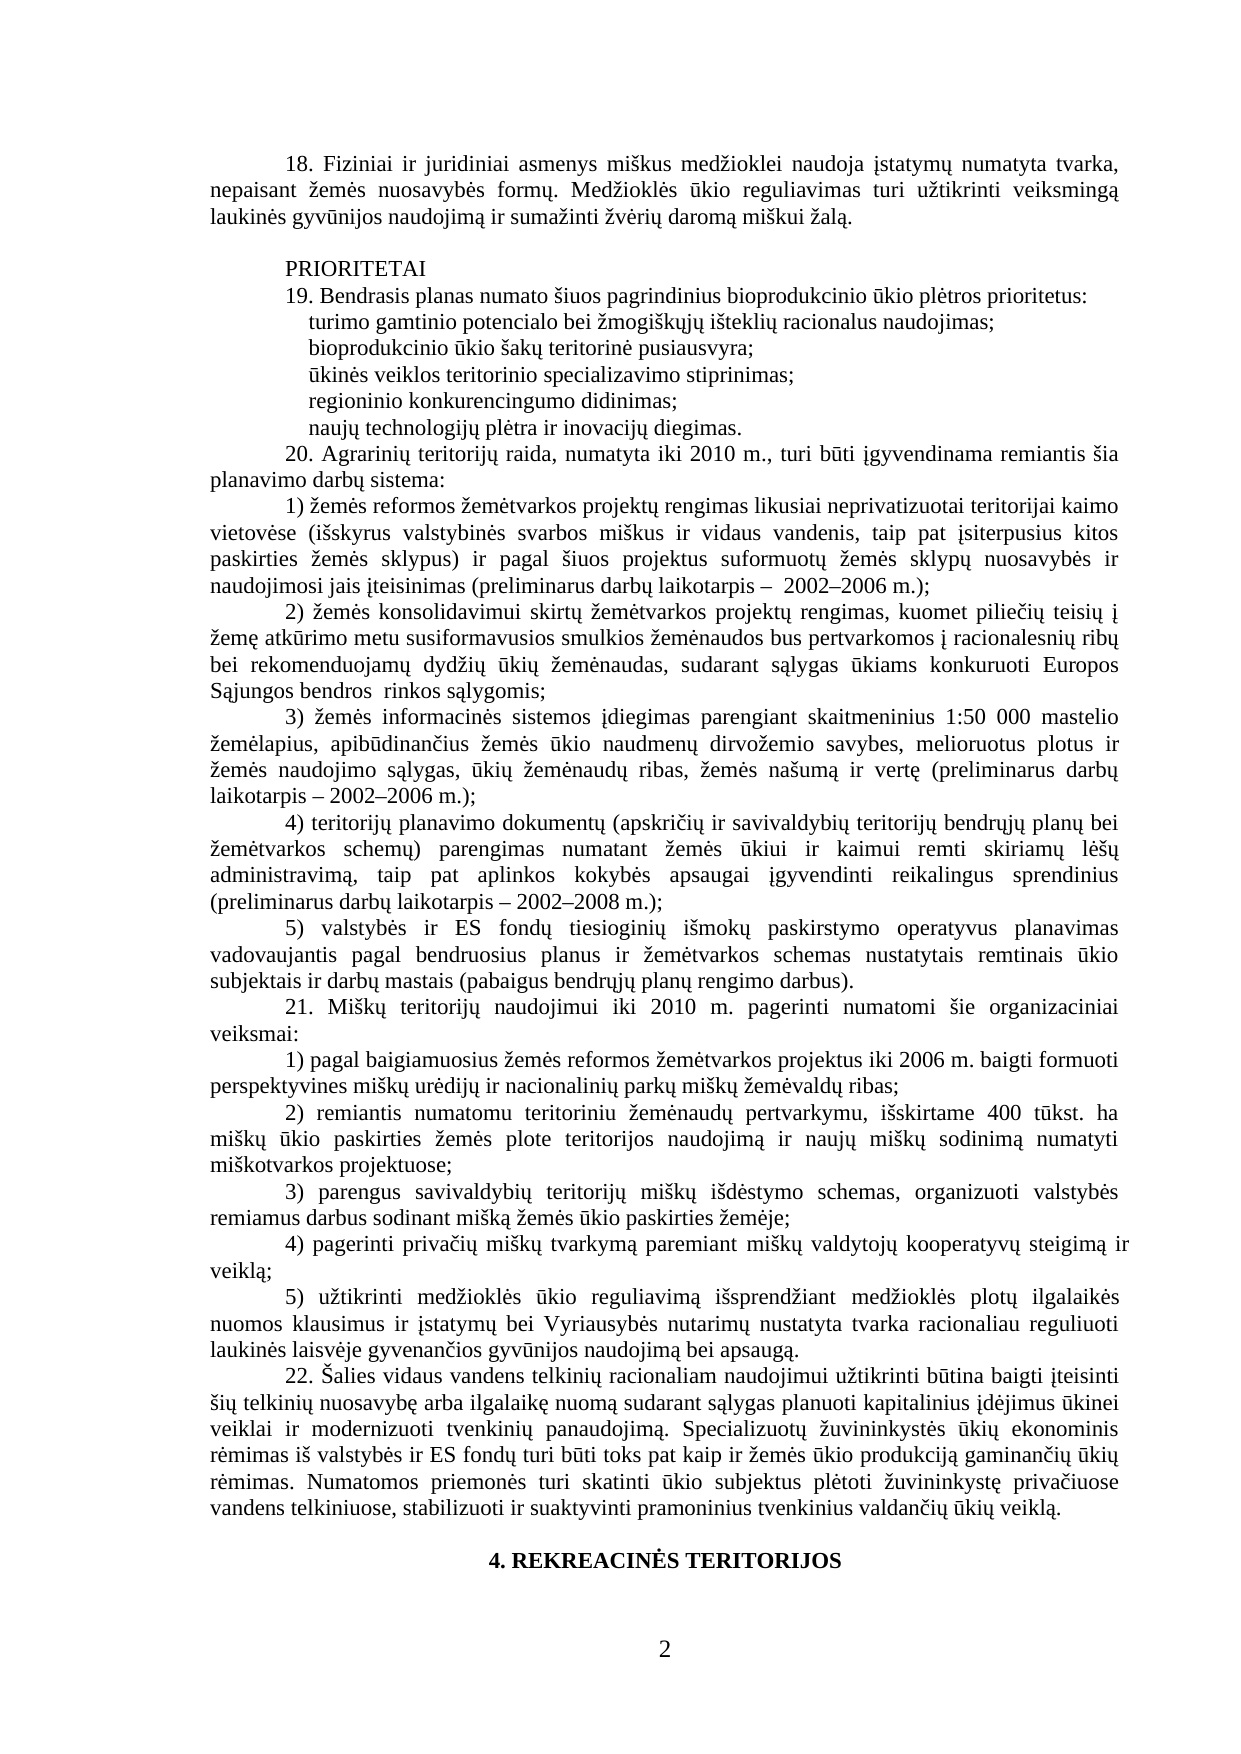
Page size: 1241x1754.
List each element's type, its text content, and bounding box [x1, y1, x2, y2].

text  ūkinės veiklos teritorinio specializavimo stiprinimas; [210, 361, 1120, 387]
text  turimo gamtinio potencialo bei žmogiškųjų išteklių racionalus naudojimas; [210, 308, 1120, 334]
text 20. Agrarinių teritorijų raida, numatyta iki 2010 m., turi būti įgyvendinama remiantis šia planavimo darbų sistema: [210, 440, 1120, 493]
text 5) valstybės ir ES fondų tiesioginių išmokų paskirstymo operatyvus planavimas vadovaujantis pagal bendruosius planus ir žemėtvarkos schemas nustatytais remtinais ūkio subjektais ir darbų mastais (pabaigus bendrųjų planų rengimo darbus). [210, 914, 1120, 993]
text 2) žemės konsolidavimui skirtų žemėtvarkos projektų rengimas, kuomet piliečių teisių į žemę atkūrimo metu susiformavusios smulkios žemėnaudos bus pertvarkomos į racionalesnių ribų bei rekomenduojamų dydžių ūkių žemėnaudas, sudarant sąlygas ūkiams konkuruoti Europos Sąjungos bendros rinkos sąlygomis; [210, 598, 1120, 703]
text 1) pagal baigiamuosius žemės reformos žemėtvarkos projektus iki 2006 m. baigti formuoti perspektyvines miškų urėdijų ir nacionalinių parkų miškų žemėvaldų ribas; [210, 1046, 1120, 1099]
text  bioprodukcinio ūkio šakų teritorinė pusiausvyra; [210, 334, 1120, 361]
text 22. Šalies vidaus vandens telkinių racionaliam naudojimui užtikrinti būtina baigti įteisinti šių telkinių nuosavybę arba ilgalaikę nuomą sudarant sąlygas planuoti kapitalinius įdėjimus ūkinei veiklai ir modernizuoti tvenkinių panaudojimą. Specializuotų žuvininkystės ūkių ekonominis rėmimas iš valstybės ir ES fondų turi būti toks pat kaip ir žemės ūkio produkciją gaminančių ūkių rėmimas. Numatomos priemonės turi skatinti ūkio subjektus plėtoti žuvininkystę privačiuose vandens telkiniuose, stabilizuoti ir suaktyvinti pramoninius tvenkinius valdančių ūkių veiklą. [210, 1362, 1120, 1520]
text 3) žemės informacinės sistemos įdiegimas parengiant skaitmeninius 1:50 000 mastelio žemėlapius, apibūdinančius žemės ūkio naudmenų dirvožemio savybes, melioruotus plotus ir žemės naudojimo sąlygas, ūkių žemėnaudų ribas, žemės našumą ir vertę (preliminarus darbų laikotarpis – 2002–2006 m.); [210, 703, 1120, 809]
text 19. Bendrasis planas numato šiuos pagrindinius bioprodukcinio ūkio plėtros prioritetus: [210, 282, 1120, 308]
text 4) pagerinti privačių miškų tvarkymą paremiant miškų valdytojų kooperatyvų steigimą ir veiklą; [210, 1231, 1130, 1283]
text 18. Fiziniai ir juridiniai asmenys miškus medžioklei naudoja įstatymų numatyta tvarka, nepaisant žemės nuosavybės formų. Medžioklės ūkio reguliavimas turi užtikrinti veiksmingą laukinės gyvūnijos naudojimą ir sumažinti žvėrių daromą miškui žalą. [210, 150, 1120, 229]
text 2) remiantis numatomu teritoriniu žemėnaudų pertvarkymu, išskirtame 400 tūkst. ha miškų ūkio paskirties žemės plote teritorijos naudojimą ir naujų miškų sodinimą numatyti miškotvarkos projektuose; [210, 1099, 1120, 1178]
text 1) žemės reformos žemėtvarkos projektų rengimas likusiai neprivatizuotai teritorijai kaimo vietovėse (išskyrus valstybinės svarbos miškus ir vidaus vandenis, taip pat įsiterpusius kitos paskirties žemės sklypus) ir pagal šiuos projektus suformuotų žemės sklypų nuosavybės ir naudojimosi jais įteisinimas (preliminarus darbų laikotarpis – 2002–2006 m.); [210, 493, 1120, 598]
text prioritetai [210, 255, 1120, 282]
text 4) teritorijų planavimo dokumentų (apskričių ir savivaldybių teritorijų bendrųjų planų bei žemėtvarkos schemų) parengimas numatant žemės ūkiui ir kaimui remti skiriamų lėšų administravimą, taip pat aplinkos kokybės apsaugai įgyvendinti reikalingus sprendinius (preliminarus darbų laikotarpis – 2002–2008 m.); [210, 809, 1120, 914]
text 3) parengus savivaldybių teritorijų miškų išdėstymo schemas, organizuoti valstybės remiamus darbus sodinant mišką žemės ūkio paskirties žemėje; [210, 1178, 1120, 1231]
text 21. Miškų teritorijų naudojimui iki 2010 m. pagerinti numatomi šie organizaciniai veiksmai: [210, 993, 1120, 1046]
text  regioninio konkurencingumo didinimas; [210, 387, 1120, 413]
text 4. REKREACINės TERITORIJos [210, 1547, 1120, 1573]
text 5) užtikrinti medžioklės ūkio reguliavimą išsprendžiant medžioklės plotų ilgalaikės nuomos klausimus ir įstatymų bei Vyriausybės nutarimų nustatyta tvarka racionaliau reguliuoti laukinės laisvėje gyvenančios gyvūnijos naudojimą bei apsaugą. [210, 1283, 1120, 1362]
text  naujų technologijų plėtra ir inovacijų diegimas. [210, 413, 1120, 440]
